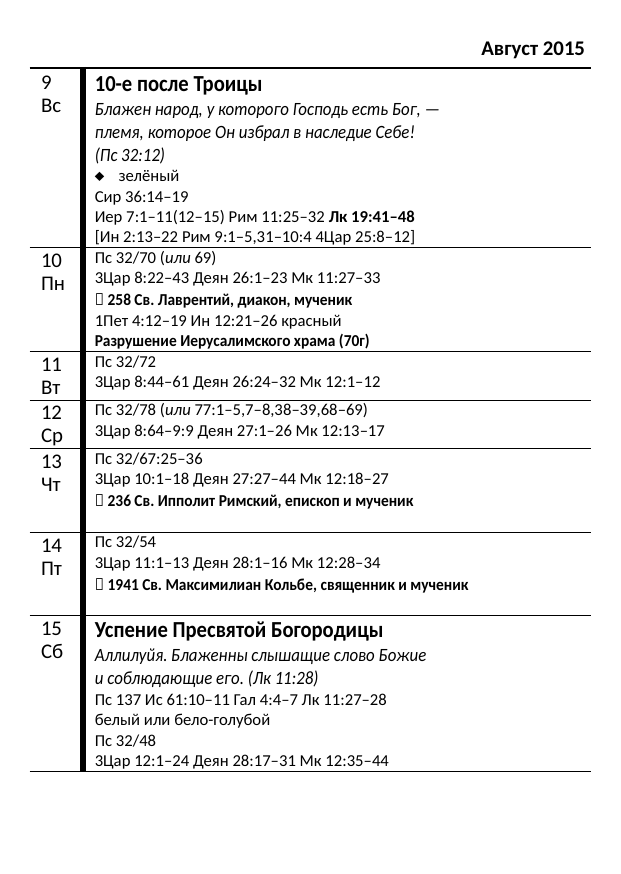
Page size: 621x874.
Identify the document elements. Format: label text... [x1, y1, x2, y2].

table_cell 11 Вт [30, 352, 80, 399]
table_cell 10 Пн [30, 248, 80, 351]
table_cell Пс 32/72 3Цар 8:44–61 Деян 26:24–32 Мк 12:1–12 [86, 352, 591, 399]
table_header Август 2015 [30, 30, 591, 67]
table_cell Пс 32/78 (или 77:1–5,7–8,38–39,68–69) 3Цар 8:64–9:9 Деян 27:1–26 Мк 12:13–17 [86, 401, 591, 448]
table_cell 12 Ср [30, 401, 80, 448]
table_cell 13 Чт [30, 449, 80, 532]
table_cell 10-е после Троицы Блажен народ, у которого Господь есть Бог, — племя, которое Он избрал в наследие Себе! (Пс 32:12) зелёный Сир 36:14–19 Иер 7:1–11(12–15) Рим 11:25–32 Лк 19:41–48 [Ин 2:13–22 Рим 9:1–5,31–10:4 4Цар 25:8–12] [86, 69, 591, 247]
table_cell Пс 32/67:25–36 3Цар 10:1–18 Деян 27:27–44 Мк 12:18–27  236 Св. Ипполит Римский, епископ и мученик [86, 449, 591, 532]
table_cell Пс 32/70 (или 69) 3Цар 8:22–43 Деян 26:1–23 Мк 11:27–33  258 Св. Лаврентий, диакон, мученик 1Пет 4:12–19 Ин 12:21–26 красный Разрушение Иерусалимского храма (70г) [86, 248, 591, 351]
table_cell 9 Вс [30, 69, 80, 247]
table_cell Успение Пресвятой Богородицы Аллилуйя. Блаженны слышащие слово Божие и соблюдающие его. (Лк 11:28) Пс 137 Ис 61:10–11 Гал 4:4–7 Лк 11:27–28 белый или бело-голубой Пс 32/48 3Цар 12:1–24 Деян 28:17–31 Мк 12:35–44 [86, 616, 591, 771]
table_cell 15 Сб [30, 616, 80, 771]
table_cell 14 Пт [30, 533, 80, 615]
table_cell Пс 32/54 3Цар 11:1–13 Деян 28:1–16 Мк 12:28–34  1941 Св. Максимилиан Кольбе, священник и мученик [86, 533, 591, 615]
